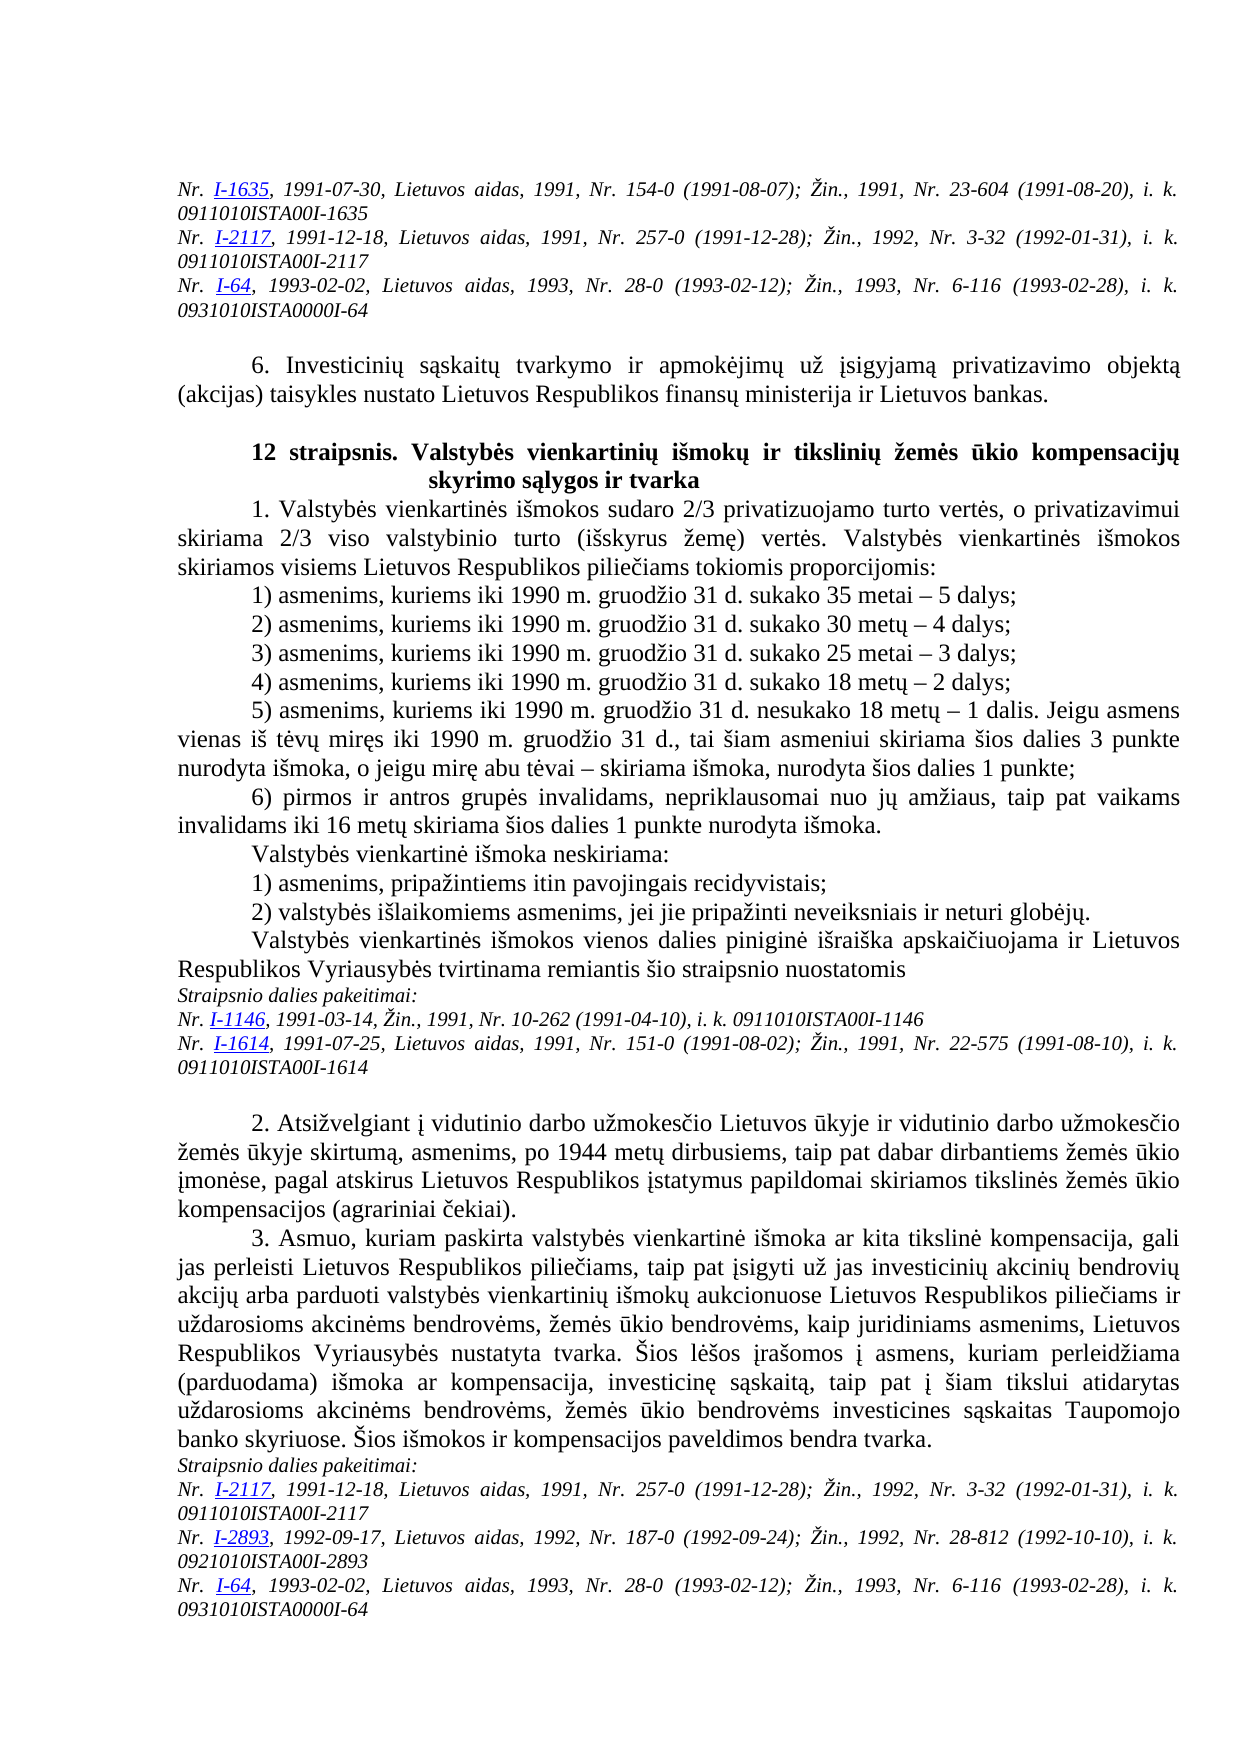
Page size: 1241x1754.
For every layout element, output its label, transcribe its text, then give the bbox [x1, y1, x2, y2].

text 3. Asmuo, kuriam paskirta valstybės vienkartinė išmoka ar kita tikslinė kompensacija, gali jas perleisti Lietuvos Respublikos piliečiams, taip pat įsigyti už jas investicinių akcinių bendrovių akcijų arba parduoti valstybės vienkartinių išmokų aukcionuose Lietuvos Respublikos piliečiams ir uždarosioms akcinėms bendrovėms, žemės ūkio bendrovėms, kaip juridiniams asmenims, Lietuvos Respublikos Vyriausybės nustatyta tvarka. Šios lėšos įrašomos į asmens, kuriam perleidžiama (parduodama) išmoka ar kompensacija, investicinę sąskaitą, taip pat į šiam tikslui atidarytas uždarosioms akcinėms bendrovėms, žemės ūkio bendrovėms investicines sąskaitas Taupomojo banko skyriuose. Šios išmokos ir kompensacijos paveldimos bendra tvarka. [177, 1223, 1181, 1453]
text 5) asmenims, kuriems iki 1990 m. gruodžio 31 d. nesukako 18 metų – 1 dalis. Jeigu asmens vienas iš tėvų miręs iki 1990 m. gruodžio 31 d., tai šiam asmeniui skiriama šios dalies 3 punkte nurodyta išmoka, o jeigu mirę abu tėvai – skiriama išmoka, nurodyta šios dalies 1 punkte; [177, 695, 1181, 782]
text Nr. I-2117, 1991-12-18, Lietuvos aidas, 1991, Nr. 257-0 (1991-12-28); Žin., 1992, Nr. 3-32 (1992-01-31), i. k. 0911010ISTA00I-2117 [177, 1477, 1181, 1525]
text Nr. I-1146, 1991-03-14, Žin., 1991, Nr. 10-262 (1991-04-10), i. k. 0911010ISTA00I-1146 [177, 1007, 1181, 1031]
text 1) asmenims, pripažintiems itin pavojingais recidyvistais; [177, 868, 1181, 897]
text 6. Investicinių sąskaitų tvarkymo ir apmokėjimų už įsigyjamą privatizavimo objektą (akcijas) taisykles nustato Lietuvos Respublikos finansų ministerija ir Lietuvos bankas. [177, 350, 1181, 408]
text 12 straipsnis. Valstybės vienkartinių išmokų ir tikslinių žemės ūkio kompensacijų skyrimo sąlygos ir tvarka [251, 437, 1181, 494]
text 1. Valstybės vienkartinės išmokos sudaro 2/3 privatizuojamo turto vertės, o privatizavimui skiriama 2/3 viso valstybinio turto (išskyrus žemę) vertės. Valstybės vienkartinės išmokos skiriamos visiems Lietuvos Respublikos piliečiams tokiomis proporcijomis: [177, 494, 1181, 580]
text 1) asmenims, kuriems iki 1990 m. gruodžio 31 d. sukako 35 metai – 5 dalys; [177, 580, 1181, 609]
text Nr. I-1635, 1991-07-30, Lietuvos aidas, 1991, Nr. 154-0 (1991-08-07); Žin., 1991, Nr. 23-604 (1991-08-20), i. k. 0911010ISTA00I-1635 [177, 177, 1181, 225]
text Nr. I-1614, 1991-07-25, Lietuvos aidas, 1991, Nr. 151-0 (1991-08-02); Žin., 1991, Nr. 22-575 (1991-08-10), i. k. 0911010ISTA00I-1614 [177, 1031, 1181, 1079]
text 3) asmenims, kuriems iki 1990 m. gruodžio 31 d. sukako 25 metai – 3 dalys; [177, 638, 1181, 667]
text Nr. I-2893, 1992-09-17, Lietuvos aidas, 1992, Nr. 187-0 (1992-09-24); Žin., 1992, Nr. 28-812 (1992-10-10), i. k. 0921010ISTA00I-2893 [177, 1525, 1181, 1573]
text Nr. I-2117, 1991-12-18, Lietuvos aidas, 1991, Nr. 257-0 (1991-12-28); Žin., 1992, Nr. 3-32 (1992-01-31), i. k. 0911010ISTA00I-2117 [177, 225, 1181, 273]
text Nr. I-64, 1993-02-02, Lietuvos aidas, 1993, Nr. 28-0 (1993-02-12); Žin., 1993, Nr. 6-116 (1993-02-28), i. k. 0931010ISTA0000I-64 [177, 273, 1181, 322]
text 2) valstybės išlaikomiems asmenims, jei jie pripažinti neveiksniais ir neturi globėjų. [177, 897, 1181, 925]
text Valstybės vienkartinės išmokos vienos dalies piniginė išraiška apskaičiuojama ir Lietuvos Respublikos Vyriausybės tvirtinama remiantis šio straipsnio nuostatomis [177, 925, 1181, 983]
text Valstybės vienkartinė išmoka neskiriama: [177, 839, 1181, 868]
text 6) pirmos ir antros grupės invalidams, nepriklausomai nuo jų amžiaus, taip pat vaikams invalidams iki 16 metų skiriama šios dalies 1 punkte nurodyta išmoka. [177, 782, 1181, 839]
text Straipsnio dalies pakeitimai: [177, 1453, 1181, 1477]
text 2. Atsižvelgiant į vidutinio darbo užmokesčio Lietuvos ūkyje ir vidutinio darbo užmokesčio žemės ūkyje skirtumą, asmenims, po 1944 metų dirbusiems, taip pat dabar dirbantiems žemės ūkio įmonėse, pagal atskirus Lietuvos Respublikos įstatymus papildomai skiriamos tikslinės žemės ūkio kompensacijos (agrariniai čekiai). [177, 1108, 1181, 1223]
text 2) asmenims, kuriems iki 1990 m. gruodžio 31 d. sukako 30 metų – 4 dalys; [177, 609, 1181, 638]
text 4) asmenims, kuriems iki 1990 m. gruodžio 31 d. sukako 18 metų – 2 dalys; [177, 667, 1181, 695]
text Nr. I-64, 1993-02-02, Lietuvos aidas, 1993, Nr. 28-0 (1993-02-12); Žin., 1993, Nr. 6-116 (1993-02-28), i. k. 0931010ISTA0000I-64 [177, 1573, 1181, 1621]
text Straipsnio dalies pakeitimai: [177, 983, 1181, 1007]
